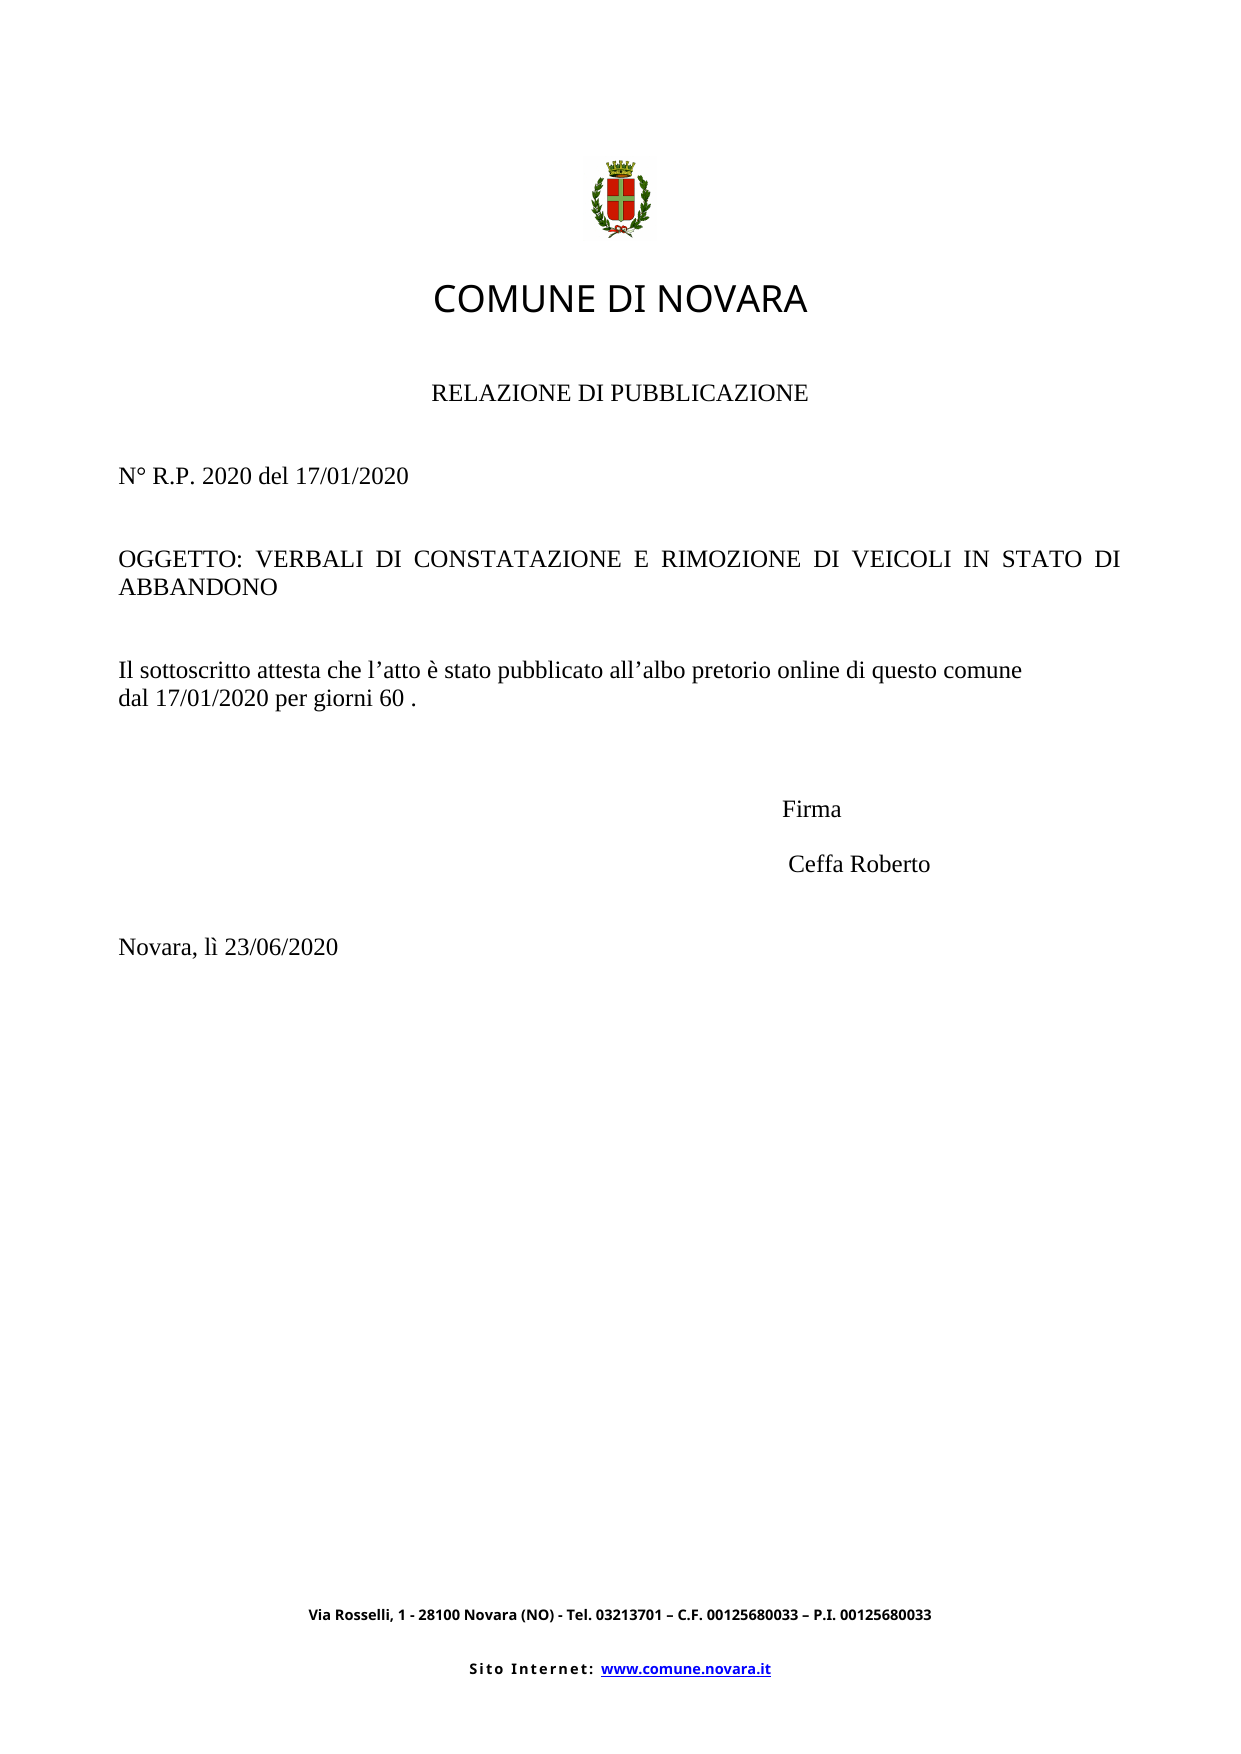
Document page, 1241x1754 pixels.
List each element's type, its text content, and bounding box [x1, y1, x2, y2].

text COMUNE DI NOVARA [118, 273, 1122, 324]
text dal 17/01/2020 per giorni 60 . [118, 684, 1122, 712]
text N° R.P. 2020 del 17/01/2020 [118, 462, 1122, 490]
text Novara, lì 23/06/2020 [118, 933, 1122, 961]
text RELAZIONE DI PUBBLICAZIONE [118, 379, 1122, 407]
text OGGETTO: VERBALI DI CONSTATAZIONE E RIMOZIONE DI VEICOLI IN STATO DI ABBANDONO [118, 546, 1122, 601]
picture [583, 156, 657, 241]
text Il sottoscritto attesta che l’atto è stato pubblicato all’albo pretorio online di questo comune [118, 656, 1122, 684]
text Firma [708, 795, 1122, 823]
text Ceffa Roberto [118, 850, 1122, 878]
